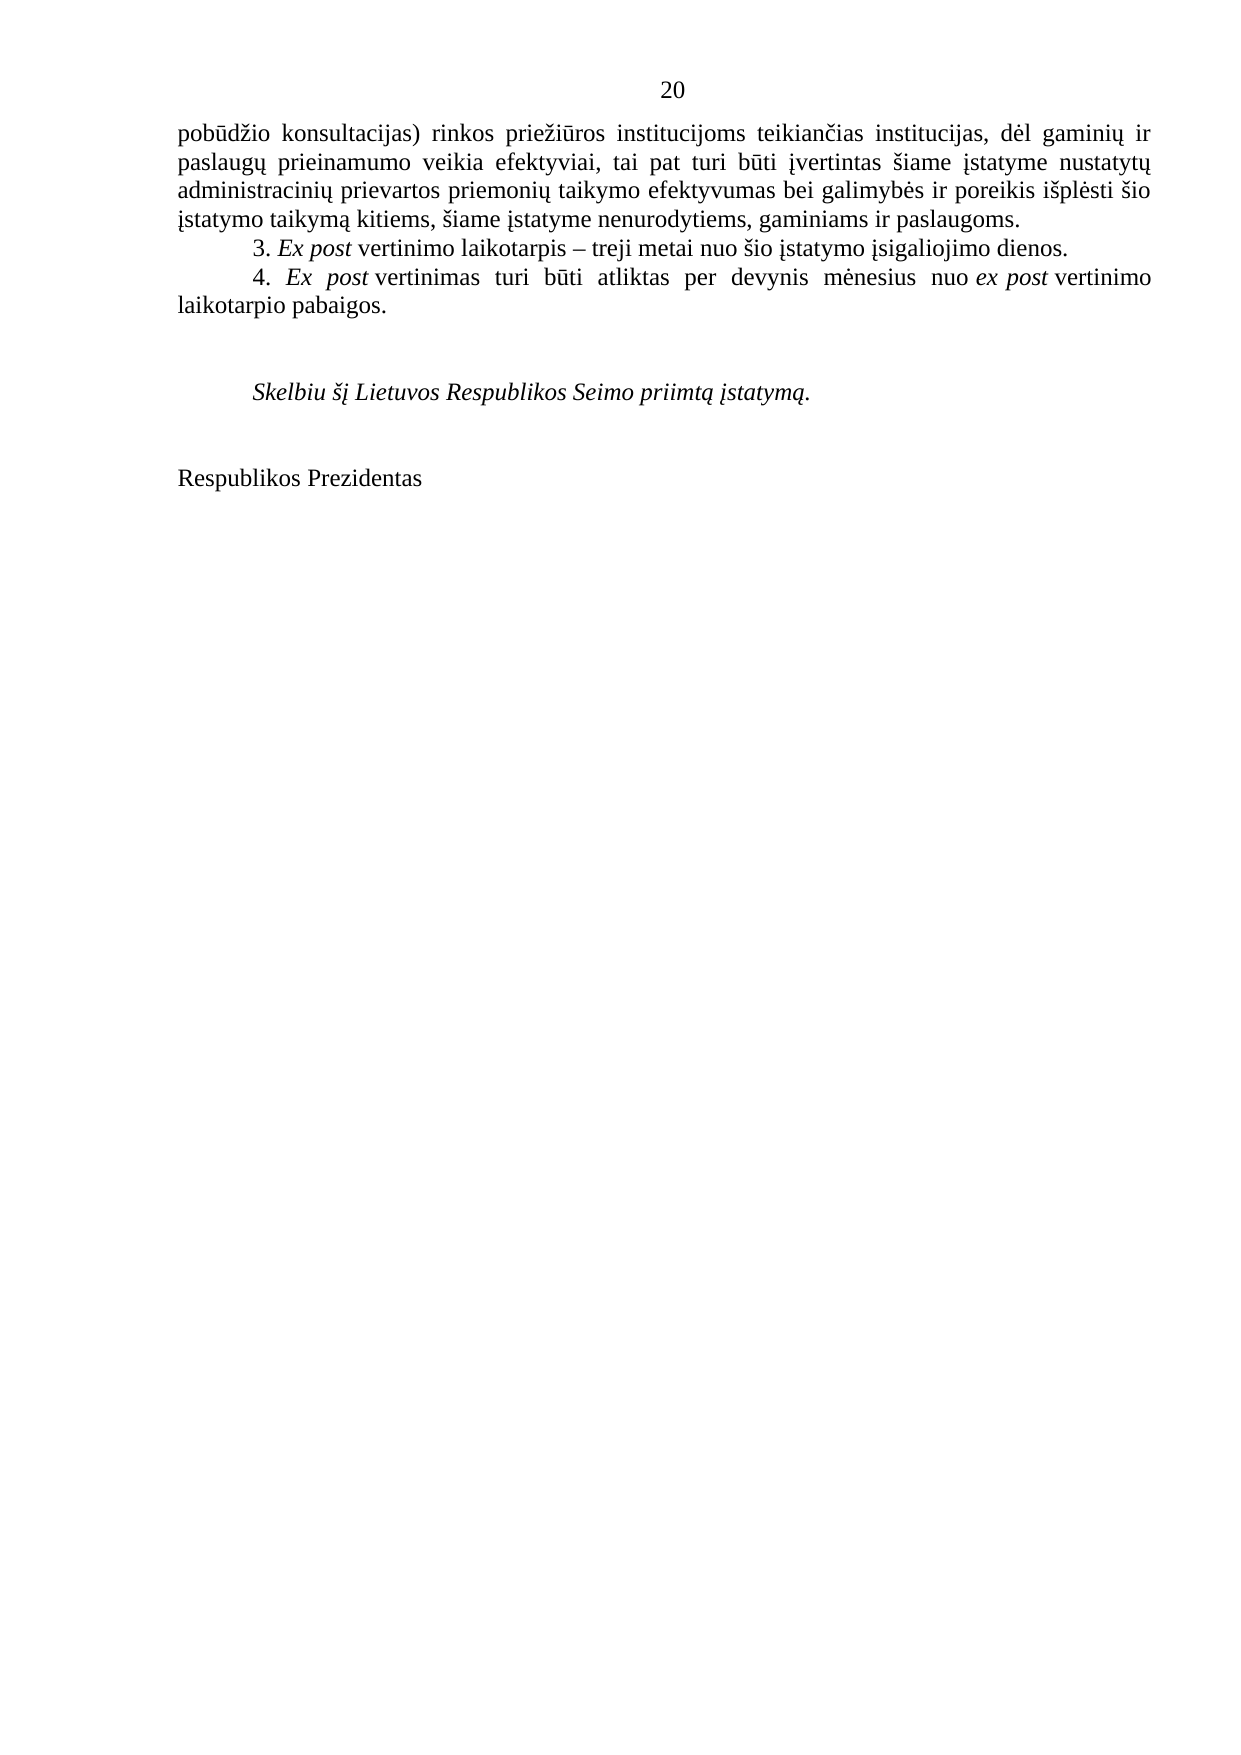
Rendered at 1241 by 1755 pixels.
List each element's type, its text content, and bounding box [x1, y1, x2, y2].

text Respublikos Prezidentas [177, 463, 1152, 492]
text 4. Ex post vertinimas turi būti atliktas per devynis mėnesius nuo ex post vertinimo laikotarpio pabaigos. [177, 262, 1152, 319]
text pobūdžio konsultacijas) rinkos priežiūros institucijoms teikiančias institucijas, dėl gaminių ir paslaugų prieinamumo veikia efektyviai, tai pat turi būti įvertintas šiame įstatyme nustatytų administracinių prievartos priemonių taikymo efektyvumas bei galimybės ir poreikis išplėsti šio įstatymo taikymą kitiems, šiame įstatyme nenurodytiems, gaminiams ir paslaugoms. [177, 118, 1152, 233]
text 3. Ex post vertinimo laikotarpis – treji metai nuo šio įstatymo įsigaliojimo dienos. [177, 233, 1152, 262]
text Skelbiu šį Lietuvos Respublikos Seimo priimtą įstatymą. [177, 377, 1152, 406]
